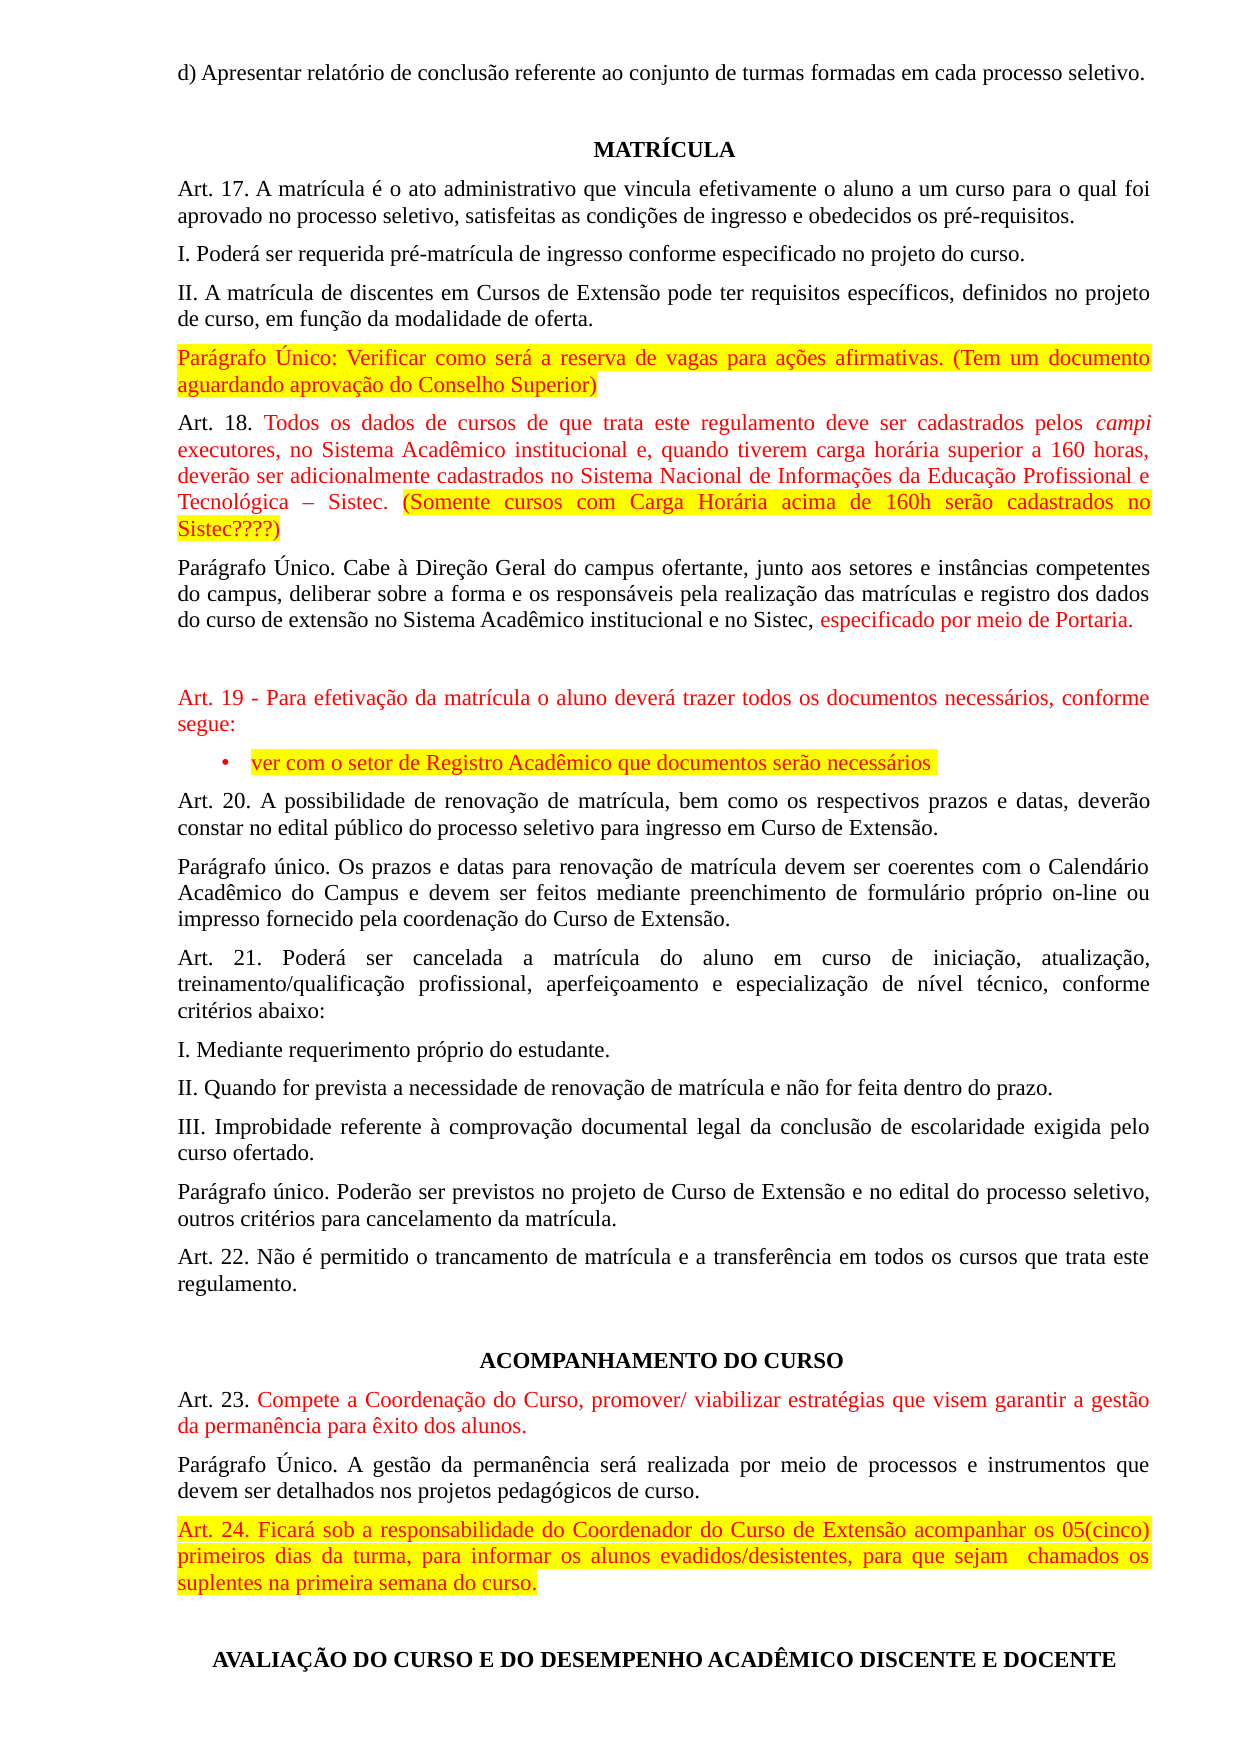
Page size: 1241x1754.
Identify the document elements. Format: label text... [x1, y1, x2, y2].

text AVALIAÇÃO DO CURSO E DO DESEMPENHO ACADÊMICO DISCENTE E DOCENTE [177, 1646, 1152, 1673]
text II. Quando for prevista a necessidade de renovação de matrícula e não for feita dentro do prazo. [177, 1074, 1152, 1101]
text d) Apresentar relatório de conclusão referente ao conjunto de turmas formadas em cada processo seletivo. [177, 59, 1152, 85]
list ver com o setor de Registro Acadêmico que documentos serão necessários [221, 749, 1152, 775]
text Art. 23. Compete a Coordenação do Curso, promover/ viabilizar estratégias que visem garantir a gestão da permanência para êxito dos alunos. [177, 1386, 1152, 1439]
text Parágrafo único. Os prazos e datas para renovação de matrícula devem ser coerentes com o Calendário Acadêmico do Campus e devem ser feitos mediante preenchimento de formulário próprio on-line ou impresso fornecido pela coordenação do Curso de Extensão. [177, 853, 1152, 932]
text Parágrafo Único. A gestão da permanência será realizada por meio de processos e instrumentos que devem ser detalhados nos projetos pedagógicos de curso. [177, 1451, 1152, 1504]
text ACOMPANHAMENTO DO CURSO [177, 1347, 1152, 1373]
text II. A matrícula de discentes em Cursos de Extensão pode ter requisitos específicos, definidos no projeto de curso, em função da modalidade de oferta. [177, 279, 1152, 332]
text III. Improbidade referente à comprovação documental legal da conclusão de escolaridade exigida pelo curso ofertado. [177, 1113, 1152, 1166]
text Art. 21. Poderá ser cancelada a matrícula do aluno em curso de iniciação, atualização, treinamento/qualificação profissional, aperfeiçoamento e especialização de nível técnico, conforme critérios abaixo: [177, 944, 1152, 1023]
text MATRÍCULA [177, 137, 1152, 163]
text Art. 19 - Para efetivação da matrícula o aluno deverá trazer todos os documentos necessários, conforme segue: [177, 684, 1152, 736]
text Art. 17. A matrícula é o ato administrativo que vincula efetivamente o aluno a um curso para o qual foi aprovado no processo seletivo, satisfeitas as condições de ingresso e obedecidos os pré-requisitos. [177, 175, 1152, 228]
text Parágrafo único. Poderão ser previstos no projeto de Curso de Extensão e no edital do processo seletivo, outros critérios para cancelamento da matrícula. [177, 1178, 1152, 1231]
text Parágrafo Único: Verificar como será a reserva de vagas para ações afirmativas. (Tem um documento aguardando aprovação do Conselho Superior) [177, 344, 1152, 397]
text I. Poderá ser requerida pré-matrícula de ingresso conforme especificado no projeto do curso. [177, 240, 1152, 267]
text I. Mediante requerimento próprio do estudante. [177, 1036, 1152, 1062]
text Art. 18. Todos os dados de cursos de que trata este regulamento deve ser cadastrados pelos campi executores, no Sistema Acadêmico institucional e, quando tiverem carga horária superior a 160 horas, deverão ser adicionalmente cadastrados no Sistema Nacional de Informações da Educação Profissional e Tecnológica – Sistec. (Somente cursos com Carga Horária acima de 160h serão cadastrados no Sistec????) [177, 409, 1152, 541]
text Art. 22. Não é permitido o trancamento de matrícula e a transferência em todos os cursos que trata este regulamento. [177, 1243, 1152, 1296]
text Art. 20. A possibilidade de renovação de matrícula, bem como os respectivos prazos e datas, deverão constar no edital público do processo seletivo para ingresso em Curso de Extensão. [177, 788, 1152, 840]
text Art. 24. Ficará sob a responsabilidade do Coordenador do Curso de Extensão acompanhar os 05(cinco) primeiros dias da turma, para informar os alunos evadidos/desistentes, para que sejam chamados os suplentes na primeira semana do curso. [177, 1516, 1152, 1595]
text Parágrafo Único. Cabe à Direção Geral do campus ofertante, junto aos setores e instâncias competentes do campus, deliberar sobre a forma e os responsáveis pela realização das matrículas e registro dos dados do curso de extensão no Sistema Acadêmico institucional e no Sistec, especificado por meio de Portaria. [177, 553, 1152, 633]
